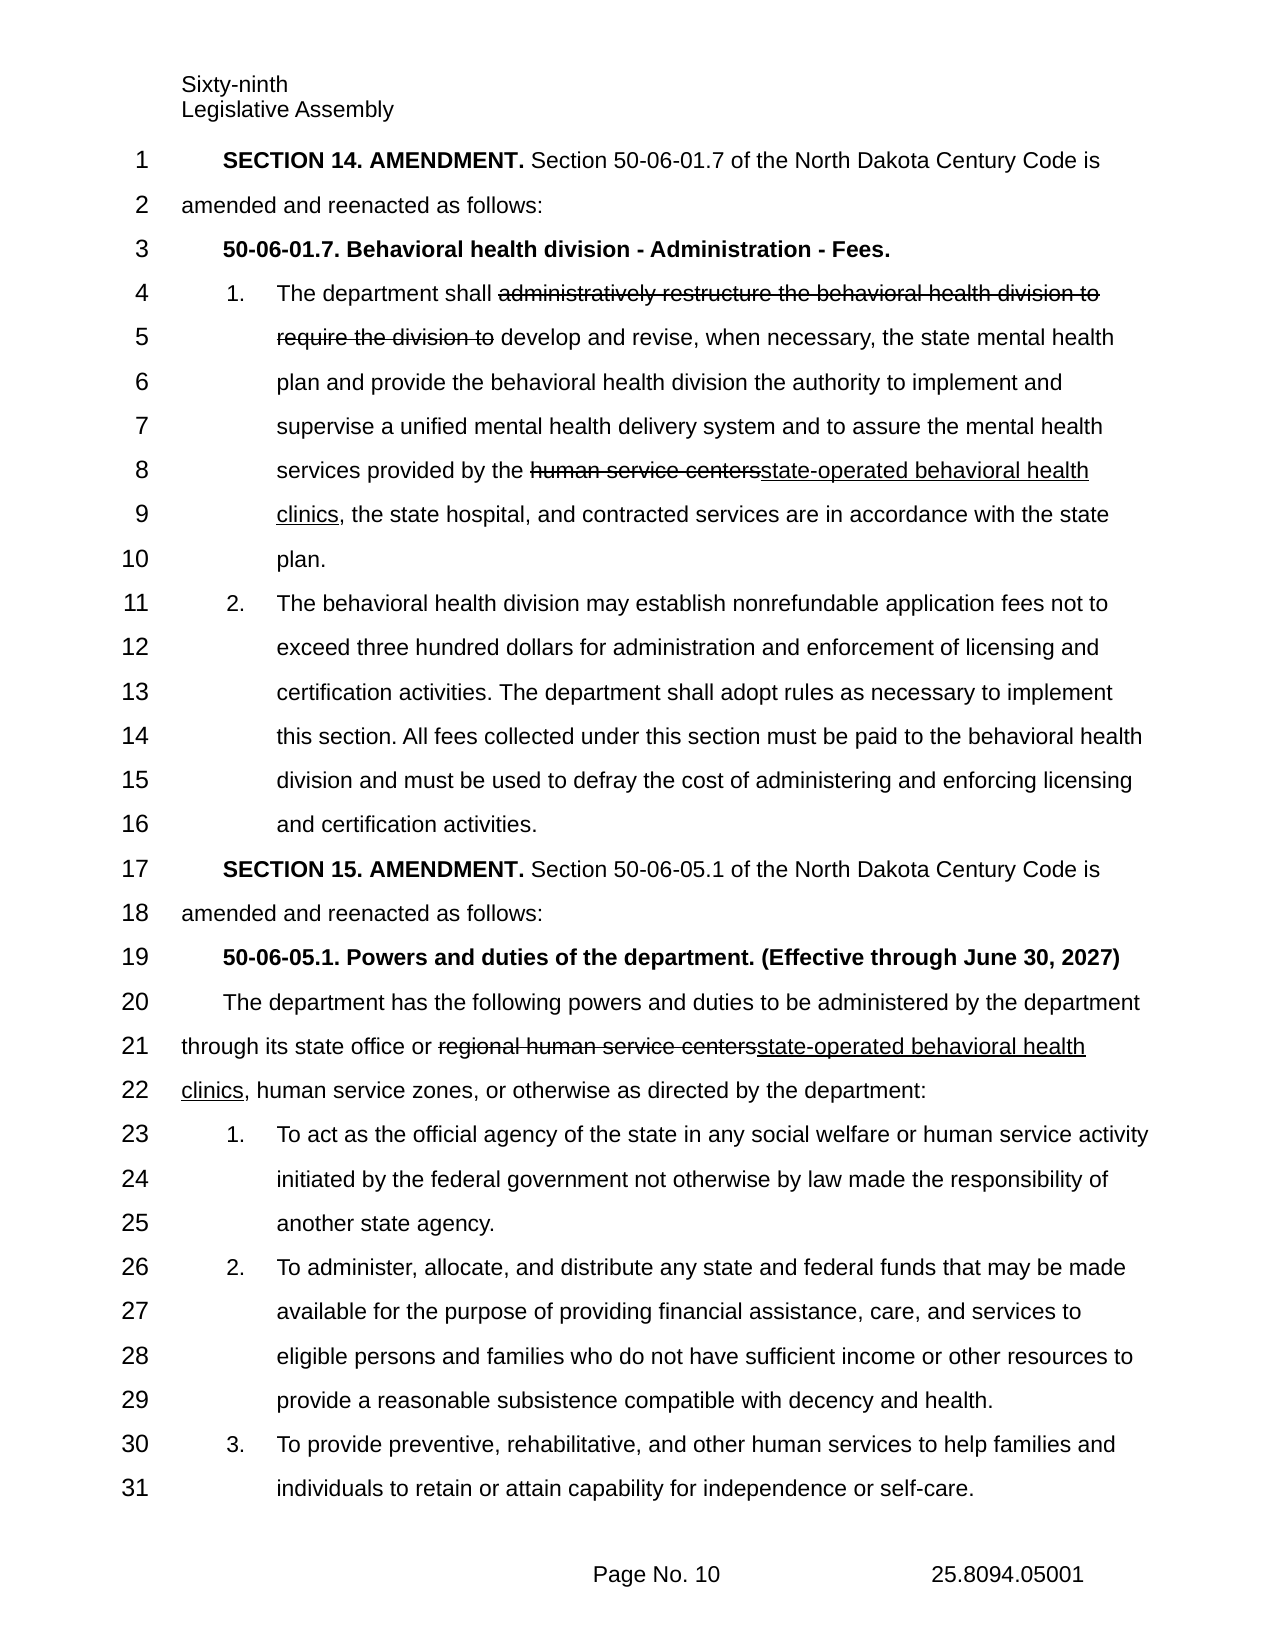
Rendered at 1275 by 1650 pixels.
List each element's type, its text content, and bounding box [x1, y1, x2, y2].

text SECTION 14. AMENDMENT. Section 50‑06‑01.7 of the North Dakota Century Code is amended and reenacted as follows: [181, 133, 1154, 222]
text 2. The behavioral health division may establish nonrefundable application fees not to exceed three hundred dollars for administration and enforcement of licensing and certification activities. The department shall adopt rules as necessary to implement this section. All fees collected under this section must be paid to the behavioral health division and must be used to defray the cost of administering and enforcing licensing and certification activities. [181, 576, 1154, 842]
subtitle 50‑06‑05.1. Powers and duties of the department. (Effective through June 30, 2027) [181, 930, 1154, 974]
subtitle 50‑06‑01.7. Behavioral health division ‑ Administration ‑ Fees. [181, 222, 1154, 266]
text 1. To act as the official agency of the state in any social welfare or human service activity initiated by the federal government not otherwise by law made the responsibility of another state agency. [181, 1107, 1154, 1240]
text SECTION 15. AMENDMENT. Section 50‑06‑05.1 of the North Dakota Century Code is amended and reenacted as follows: [181, 842, 1154, 930]
text The department has the following powers and duties to be administered by the department through its state office or regional human service centersstate-operated behavioral health clinics, human service zones, or otherwise as directed by the department: [181, 974, 1154, 1107]
text 3. To provide preventive, rehabilitative, and other human services to help families and individuals to retain or attain capability for independence or self‑care. [181, 1417, 1154, 1506]
text 1. The department shall administratively restructure the behavioral health division to require the division to develop and revise, when necessary, the state mental health plan and provide the behavioral health division the authority to implement and supervise a unified mental health delivery system and to assure the mental health services provided by the human service centersstate-operated behavioral health clinics, the state hospital, and contracted services are in accordance with the state plan. [181, 266, 1154, 576]
text 2. To administer, allocate, and distribute any state and federal funds that may be made available for the purpose of providing financial assistance, care, and services to eligible persons and families who do not have sufficient income or other resources to provide a reasonable subsistence compatible with decency and health. [181, 1240, 1154, 1417]
